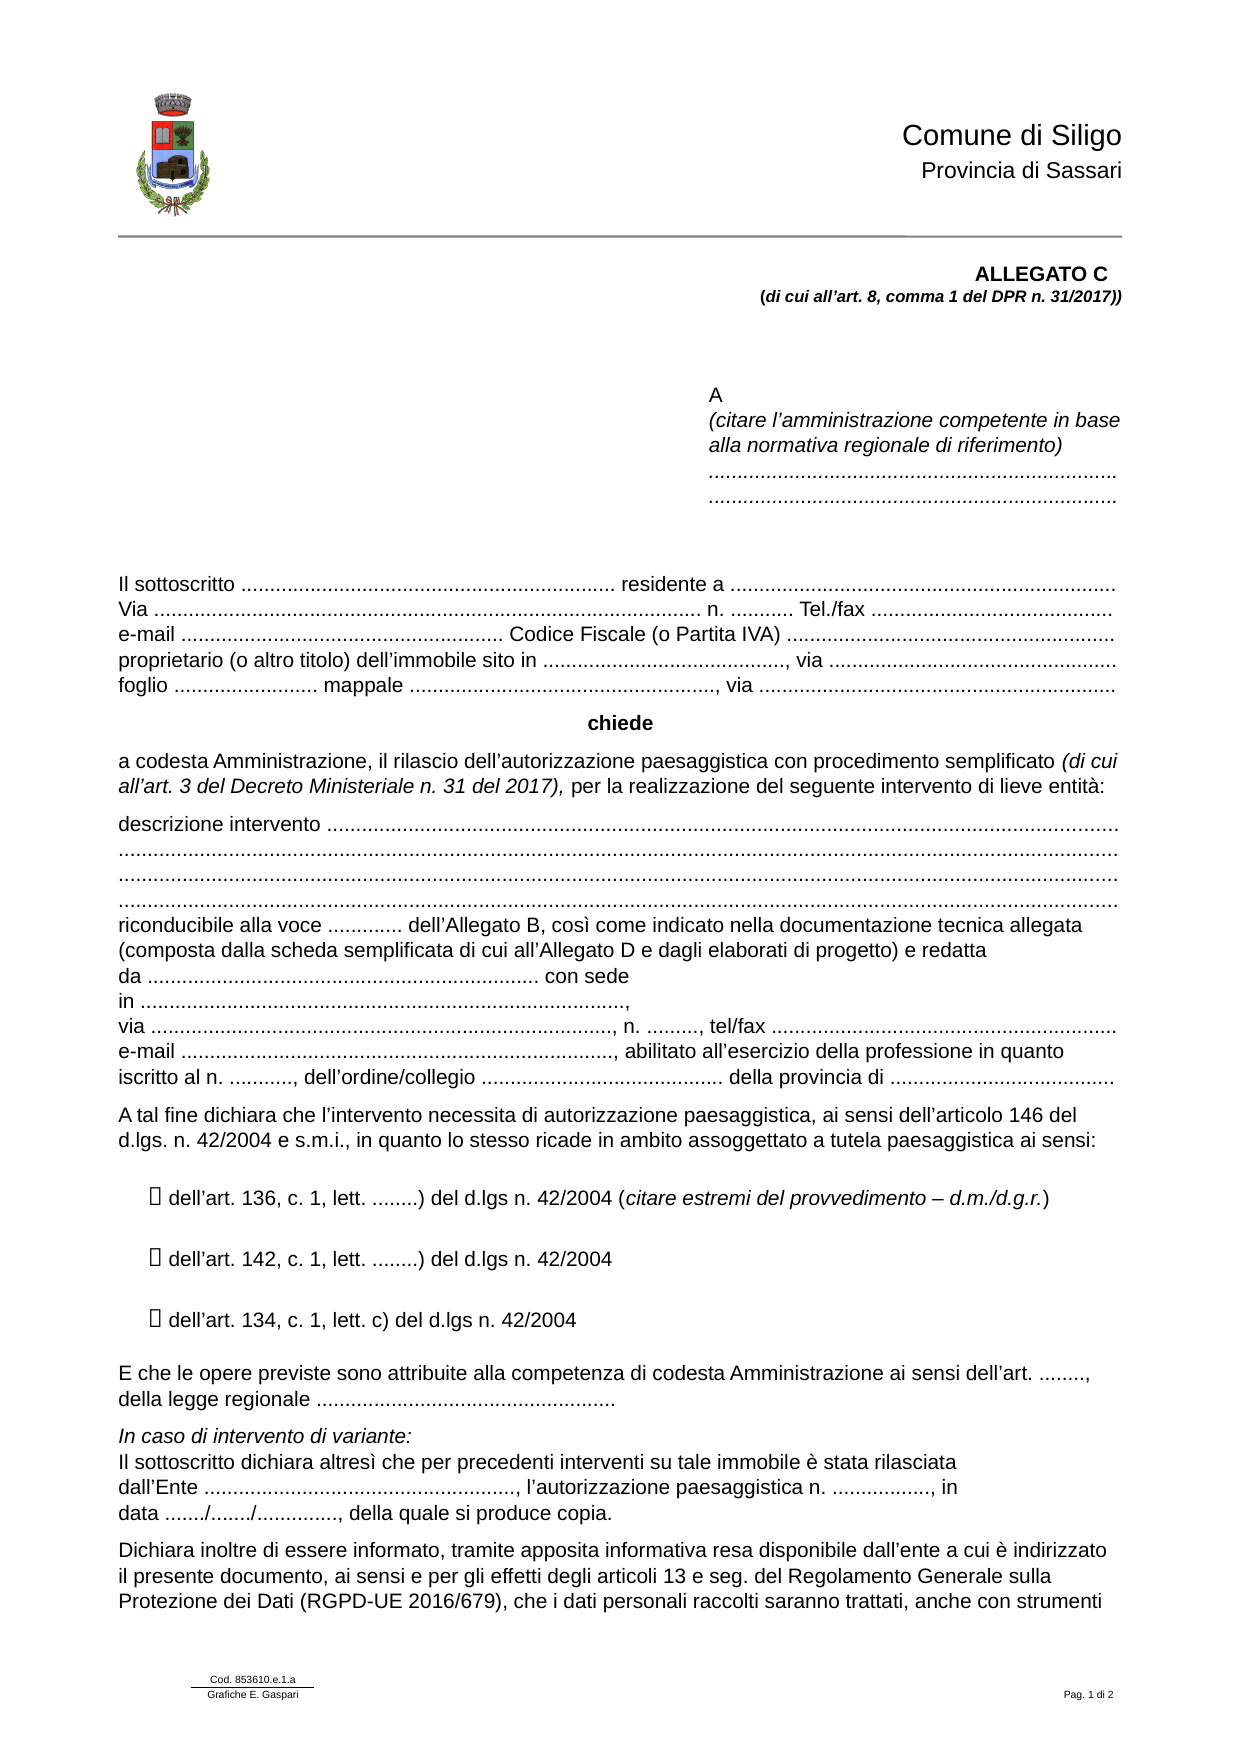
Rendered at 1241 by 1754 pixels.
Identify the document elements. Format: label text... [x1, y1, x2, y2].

text ....................................................................... [118, 458, 1122, 482]
text descrizione intervento [118, 812, 1122, 836]
text (citare l’amministrazione competente in base [118, 408, 1122, 432]
text ....................................................................... [118, 484, 1122, 508]
text A tal fine dichiara che l’intervento necessita di autorizzazione paesaggistica, ai sensi dell’articolo 146 del d.lgs. n. 42/2004 e s.m.i., in quanto lo stesso ricade in ambito assoggettato a tutela paesaggistica ai sensi: [118, 1102, 1122, 1152]
text ALLEGATO C [118, 262, 1122, 286]
text riconducibile alla voce ............. dell’Allegato B, così come indicato nella documentazione tecnica allegata (composta dalla scheda semplificata di cui all’Allegato D e dagli elaborati di progetto) e redatta da .................................................................... con sede in ...................................................................................., via ................................................................................, n. ........., tel/fax ............................................................ e-mail ..........................................................................., abilitato all’esercizio della professione in quanto iscritto al n. ..........., dell’ordine/collegio .......................................... della provincia di ....................................... [118, 913, 1122, 1089]
text Provincia di Sassari [224, 157, 1122, 183]
text Il sottoscritto ................................................................. residente a ................................................................... Via ............................................................................................... n. ........... Tel./fax .......................................... e-mail ........................................................ Codice Fiscale (o Partita IVA) ......................................................... proprietario (o altro titolo) dell’immobile sito in .........................................., via .................................................. foglio ......................... mappale ....................................................., via .............................................................. [118, 572, 1122, 697]
text chiede [118, 711, 1122, 734]
picture [122, 87, 224, 219]
text  dell’art. 136, c. 1, lett. ........) del d.lgs n. 42/2004 (citare estremi del provvedimento – d.m./d.g.r.) [118, 1178, 1122, 1212]
text Comune di Siligo [224, 118, 1122, 152]
text In caso di intervento di variante: [118, 1424, 1122, 1448]
text A [118, 382, 1122, 406]
text (di cui all’art. 8, comma 1 del DPR n. 31/2017)) [118, 287, 1122, 306]
text E che le opere previste sono attribuite alla competenza di codesta Amministrazione ai sensi dell’art. ........, della legge regionale .................................................... [118, 1361, 1122, 1411]
text Dichiara inoltre di essere informato, tramite apposita informativa resa disponibile dall’ente a cui è indirizzato il presente documento, ai sensi e per gli effetti degli articoli 13 e seg. del Regolamento Generale sulla Protezione dei Dati (RGPD-UE 2016/679), che i dati personali raccolti saranno trattati, anche con strumenti [118, 1538, 1122, 1613]
text a codesta Amministrazione, il rilascio dell’autorizzazione paesaggistica con procedimento semplificato (di cui all’art. 3 del Decreto Ministeriale n. 31 del 2017), per la realizzazione del seguente intervento di lieve entità: [118, 748, 1122, 798]
text Il sottoscritto dichiara altresì che per precedenti interventi su tale immobile è stata rilasciata dall’Ente ......................................................, l’autorizzazione paesaggistica n. ................., in data ......./......./.............., della quale si produce copia. [118, 1450, 1122, 1524]
text alla normativa regionale di riferimento) [118, 433, 1122, 457]
text  dell’art. 134, c. 1, lett. c) del d.lgs n. 42/2004 [118, 1300, 1122, 1334]
text  dell’art. 142, c. 1, lett. ........) del d.lgs n. 42/2004 [118, 1239, 1122, 1273]
